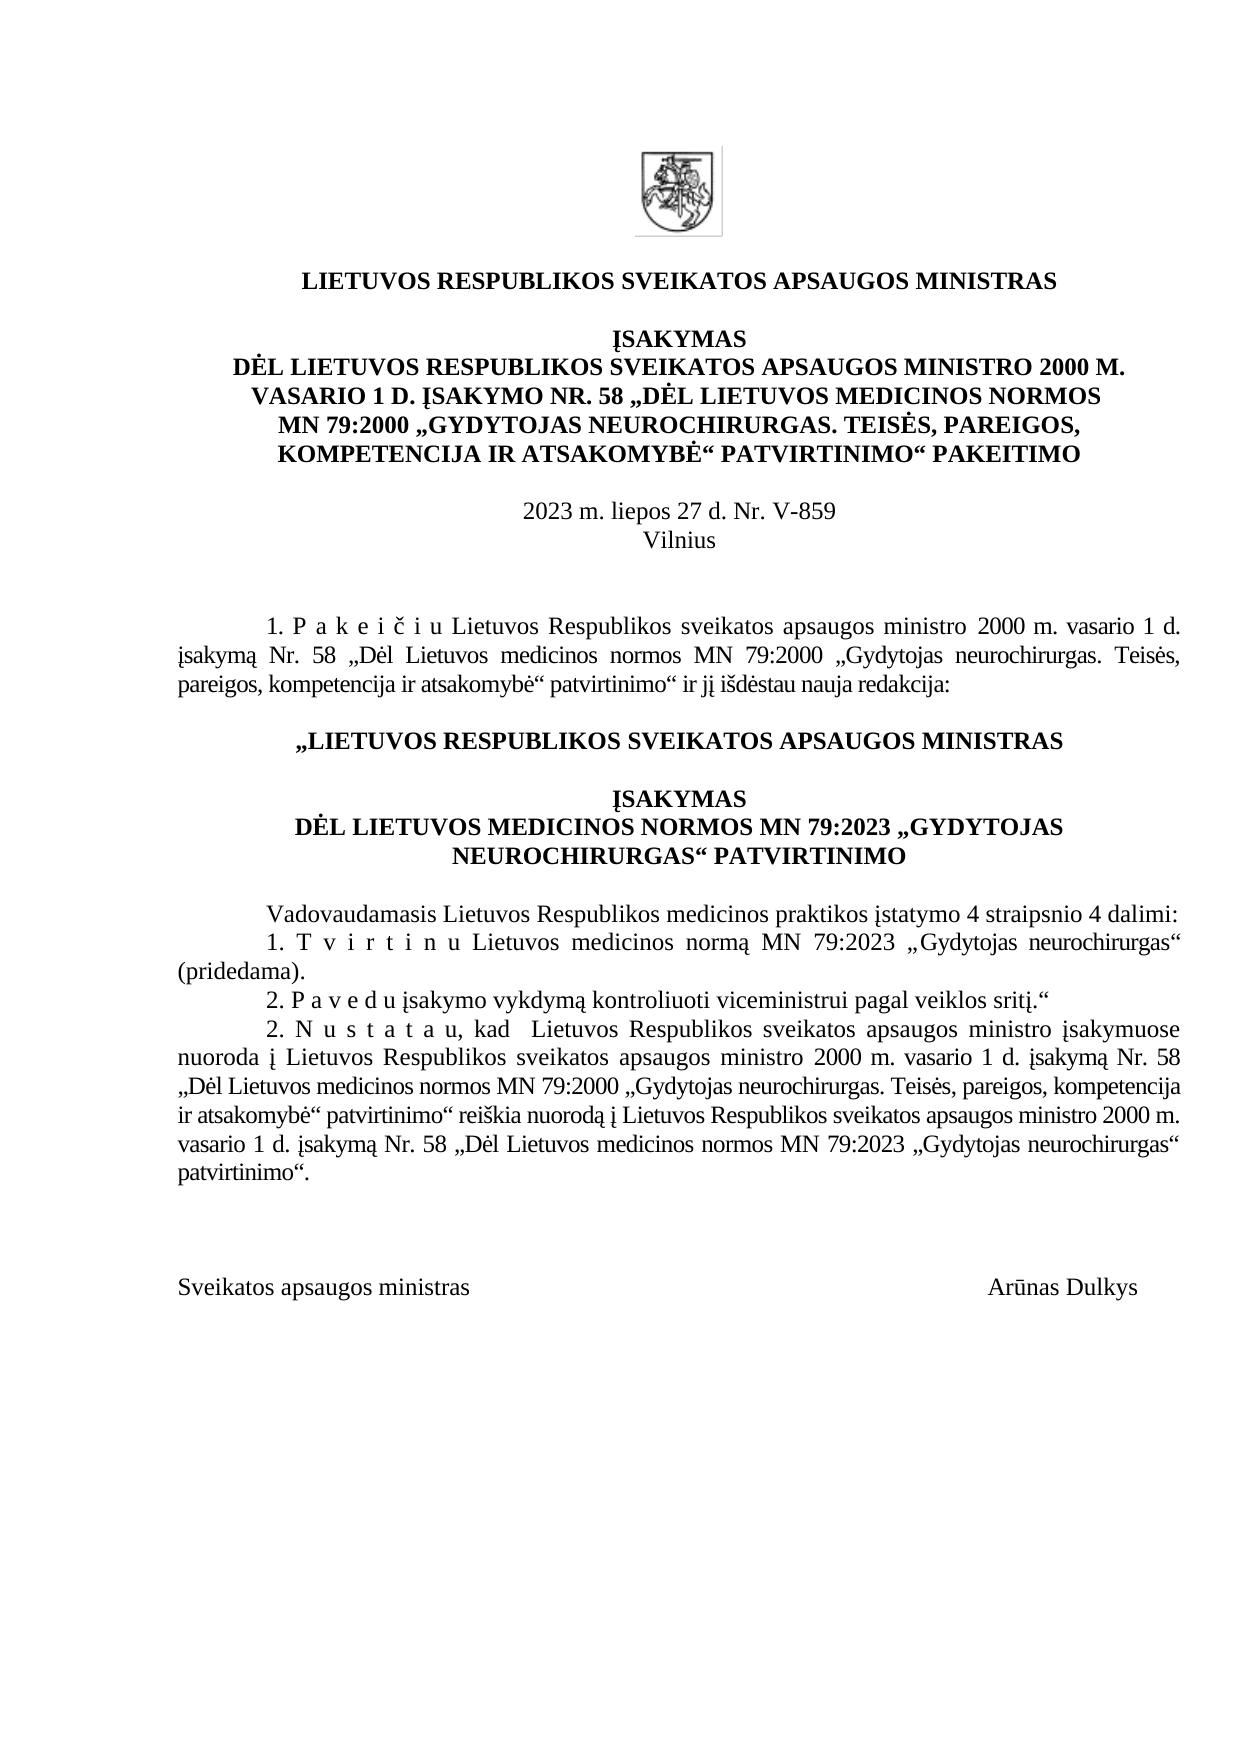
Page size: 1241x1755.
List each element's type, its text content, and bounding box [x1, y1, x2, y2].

text ĮSAKYMAS [177, 784, 1181, 812]
text ĮSAKYMAS [177, 324, 1181, 352]
text DĖL LIETUVOS RESPUBLIKOS SVEIKATOS APSAUGOS MINISTRO 2000 M. VASARIO 1 D. Įsakymo Nr. 58 „DĖL LIETUVOS MEDICINOS NORMOS [177, 352, 1181, 410]
text 1. P a k e i č i u Lietuvos Respublikos sveikatos apsaugos ministro 2000 m. vasario 1 d. įsakymą Nr. 58 „Dėl Lietuvos medicinos normos MN 79:2000 „Gydytojas neurochirurgas. Teisės, pareigos, kompetencija ir atsakomybė“ patvirtinimo“ ir jį išdėstau nauja redakcija: [177, 611, 1181, 697]
text 2023 m. liepos 27 d. Nr. V-859 [177, 496, 1181, 525]
text 2. N u s t a t a u, kad Lietuvos Respublikos sveikatos apsaugos ministro įsakymuose nuoroda į Lietuvos Respublikos sveikatos apsaugos ministro 2000 m. vasario 1 d. įsakymą Nr. 58 „Dėl Lietuvos medicinos normos MN 79:2000 „Gydytojas neurochirurgas. Teisės, pareigos, kompetencija ir atsakomybė“ patvirtinimo“ reiškia nuorodą į Lietuvos Respublikos sveikatos apsaugos ministro 2000 m. vasario 1 d. įsakymą Nr. 58 „Dėl Lietuvos medicinos normos MN 79:2023 „Gydytojas neurochirurgas“ patvirtinimo“. [177, 1014, 1181, 1186]
text DĖL LIETUVOS MEDICINOS NORMOS MN 79:2023 „GYDYTOJAS neurochirurgas“ PATVIRTINIMO [177, 812, 1181, 870]
text Sveikatos apsaugos ministras Arūnas Dulkys [177, 1272, 1181, 1301]
text Vadovaudamasis Lietuvos Respublikos medicinos praktikos įstatymo 4 straipsnio 4 dalimi: [177, 899, 1181, 927]
text Vilnius [177, 525, 1181, 554]
text MN 79:2000 „GYDYTOJAS NEUROCHIRURGAS. TEISĖS, PAREIGOS, KOMPETENCIJA IR ATSAKOMYBĖ“ PATVIRTINIMO“ PAKEITIMO [177, 410, 1181, 467]
text 1. T v i r t i n u Lietuvos medicinos normą MN 79:2023 „Gydytojas neurochirurgas“ (pridedama). [177, 927, 1181, 985]
text 2. P a v e d u įsakymo vykdymą kontroliuoti viceministrui pagal veiklos sritį.“ [177, 985, 1181, 1014]
text LIETUVOS RESPUBLIKOS SVEIKATOS APSAUGOS MINISTRAS [177, 266, 1181, 295]
text „LIETUVOS RESPUBLIKOS SVEIKATOS APSAUGOS MINISTRAS [177, 726, 1181, 755]
